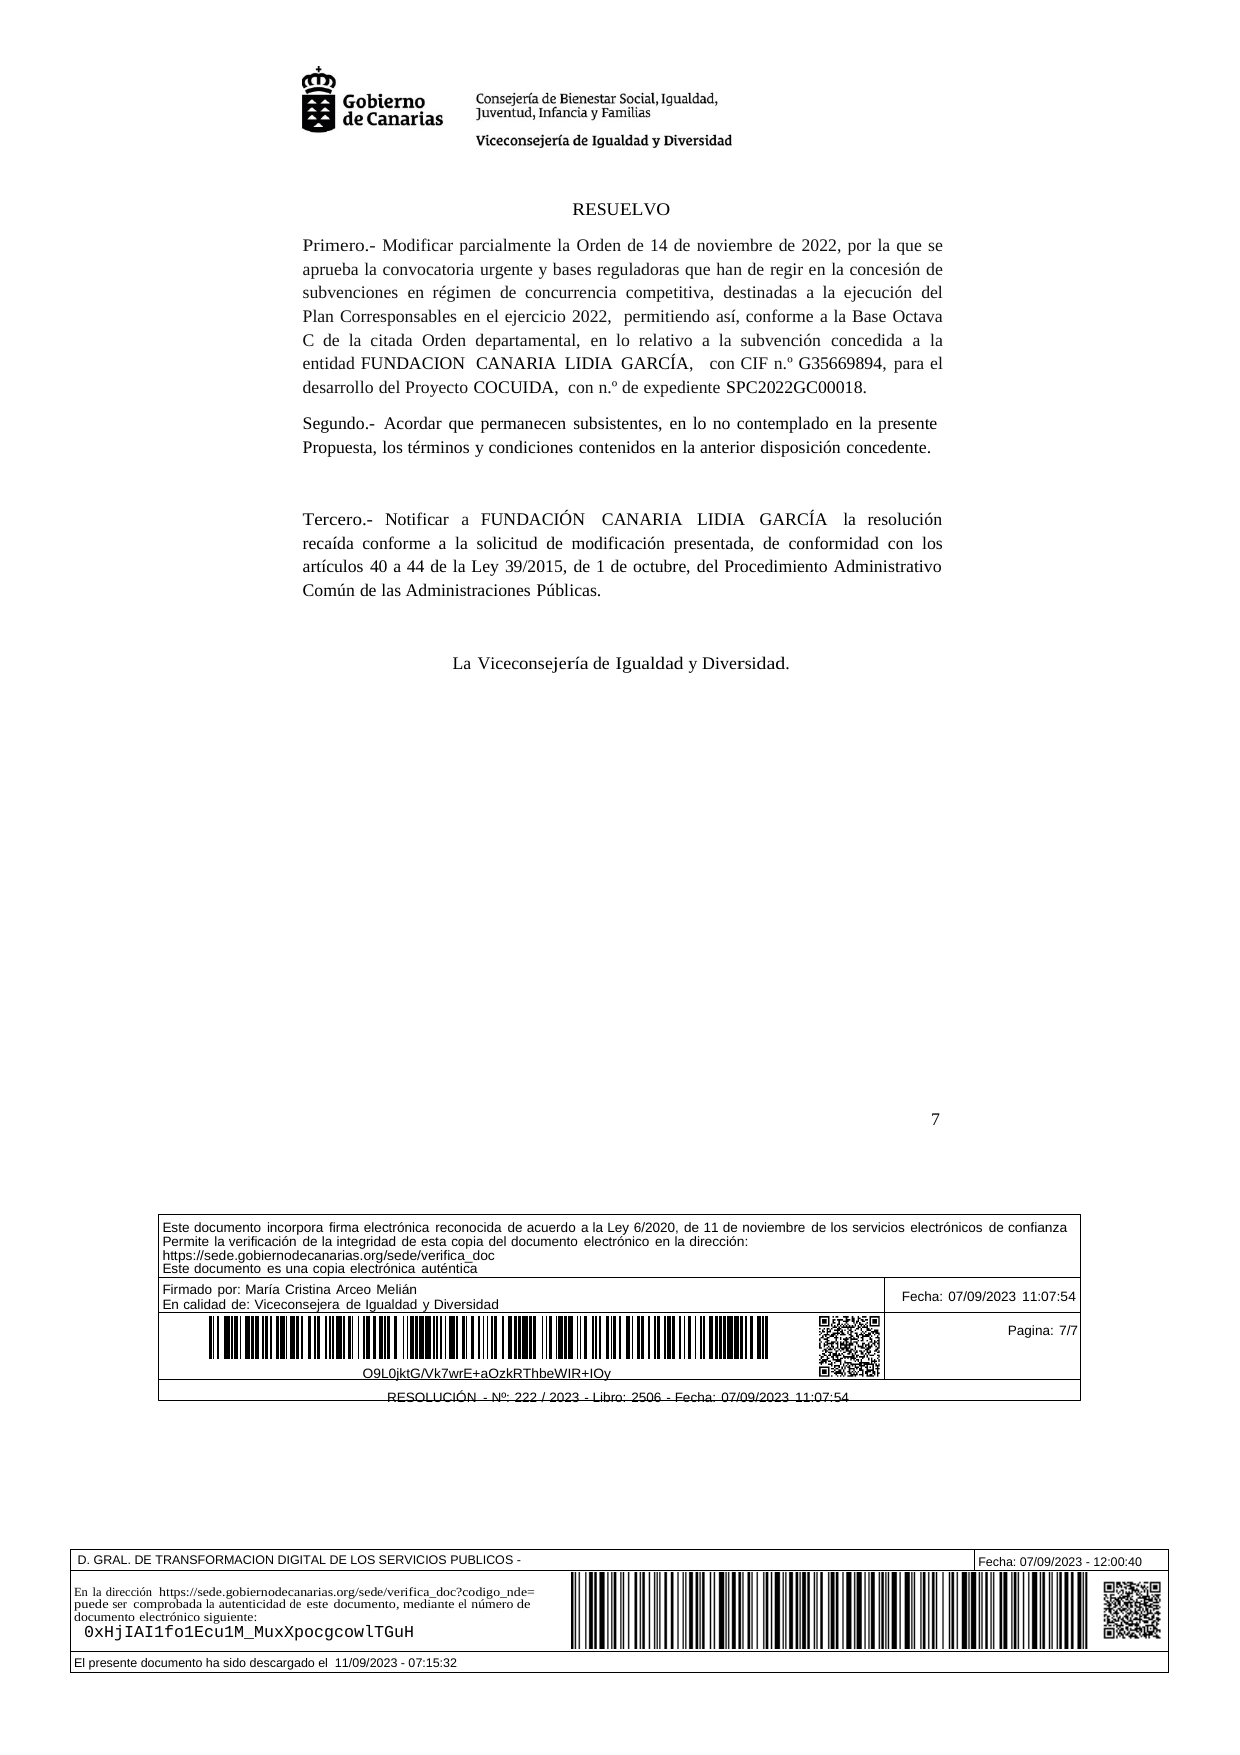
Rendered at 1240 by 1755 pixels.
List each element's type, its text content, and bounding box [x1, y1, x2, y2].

text [885, 1365, 1080, 1379]
text RESUELVO [568, 199, 674, 219]
table_cell En la dirección https://sede.gobiernodecanarias.org/sede/verifica_doc?codigo_nde= puede ser comprobada la autenticidad de este documento, mediante el número de documento electrónico siguiente: 0xHjIAI1fo1Ecu1M_MuxXpocgcowlTGuH [71, 1571, 1168, 1651]
text [1081, 1288, 1181, 1304]
text [1081, 1365, 1181, 1381]
text 7 [60, 1109, 940, 1129]
text Este documento incorpora firma electrónica reconocida de acuerdo a la Ley 6/2020, de 11 de noviembre de los servicios electrónicos de confianza Permite la verificación de la integridad de esta copia del documento electrónico en la dirección: https://sede.gobiernodecanarias.org/sede/verifica_doc [162, 1221, 1079, 1263]
table_header Fecha: 07/09/2023 - 12:00:40 [975, 1550, 1168, 1570]
text Primero.- Modificar parcialmente la Orden de 14 de noviembre de 2022, por la que se aprueba la convocatoria urgente y bases reguladoras que han de regir en la concesión de subvenciones en régimen de concurrencia competitiva, destinadas a la ejecución del Plan Corresponsables en el ejercicio 2022, permitiendo así, conforme a la Base Octava C de la citada Orden departamental, en lo relativo a la subvención concedida a la entidad FUNDACION CANARIA LIDIA GARCÍA, con CIF n.º G35669894, para el desarrollo del Proyecto COCUIDA, con n.º de expediente SPC2022GC00018. [302, 235, 943, 397]
text Propuesta, los términos y condiciones contenidos en la anterior disposición concedente. [302, 437, 935, 457]
text Segundo.- Acordar que permanecen subsistentes, en lo no contemplado en la presente [302, 413, 942, 433]
text O9L0jktG/Vk7wrE+aOzkRThbeWIR+IOy [362, 1365, 884, 1379]
text Este documento es una copia electrónica auténtica [162, 1263, 1080, 1277]
text La Viceconsejería de Igualdad y Diversidad. [448, 653, 794, 673]
table_cell El presente documento ha sido descargado el 11/09/2023 - 07:15:32 [71, 1652, 1168, 1672]
text [1081, 1263, 1181, 1277]
text Firmado por: María Cristina Arceo Melián [162, 1282, 504, 1298]
text RESOLUCIÓN - Nº: 222 / 2023 - Libro: 2506 - Fecha: 07/09/2023 11:07:54 [387, 1390, 1181, 1405]
text Fecha: 07/09/2023 11:07:54 [902, 1288, 1080, 1304]
text En calidad de: Viceconsejera de Igualdad y Diversidad [162, 1298, 508, 1312]
table_header D. GRAL. DE TRANSFORMACION DIGITAL DE LOS SERVICIOS PUBLICOS - [71, 1550, 974, 1570]
text Tercero.- Notificar a FUNDACIÓN CANARIA LIDIA GARCÍA la resolución recaída conforme a la solicitud de modificación presentada, de conformidad con los artículos 40 a 44 de la Ley 39/2015, de 1 de octubre, del Procedimiento Administrativo Común de las Administraciones Públicas. [302, 509, 943, 600]
text Pagina: 7/7 [1003, 1323, 1080, 1339]
